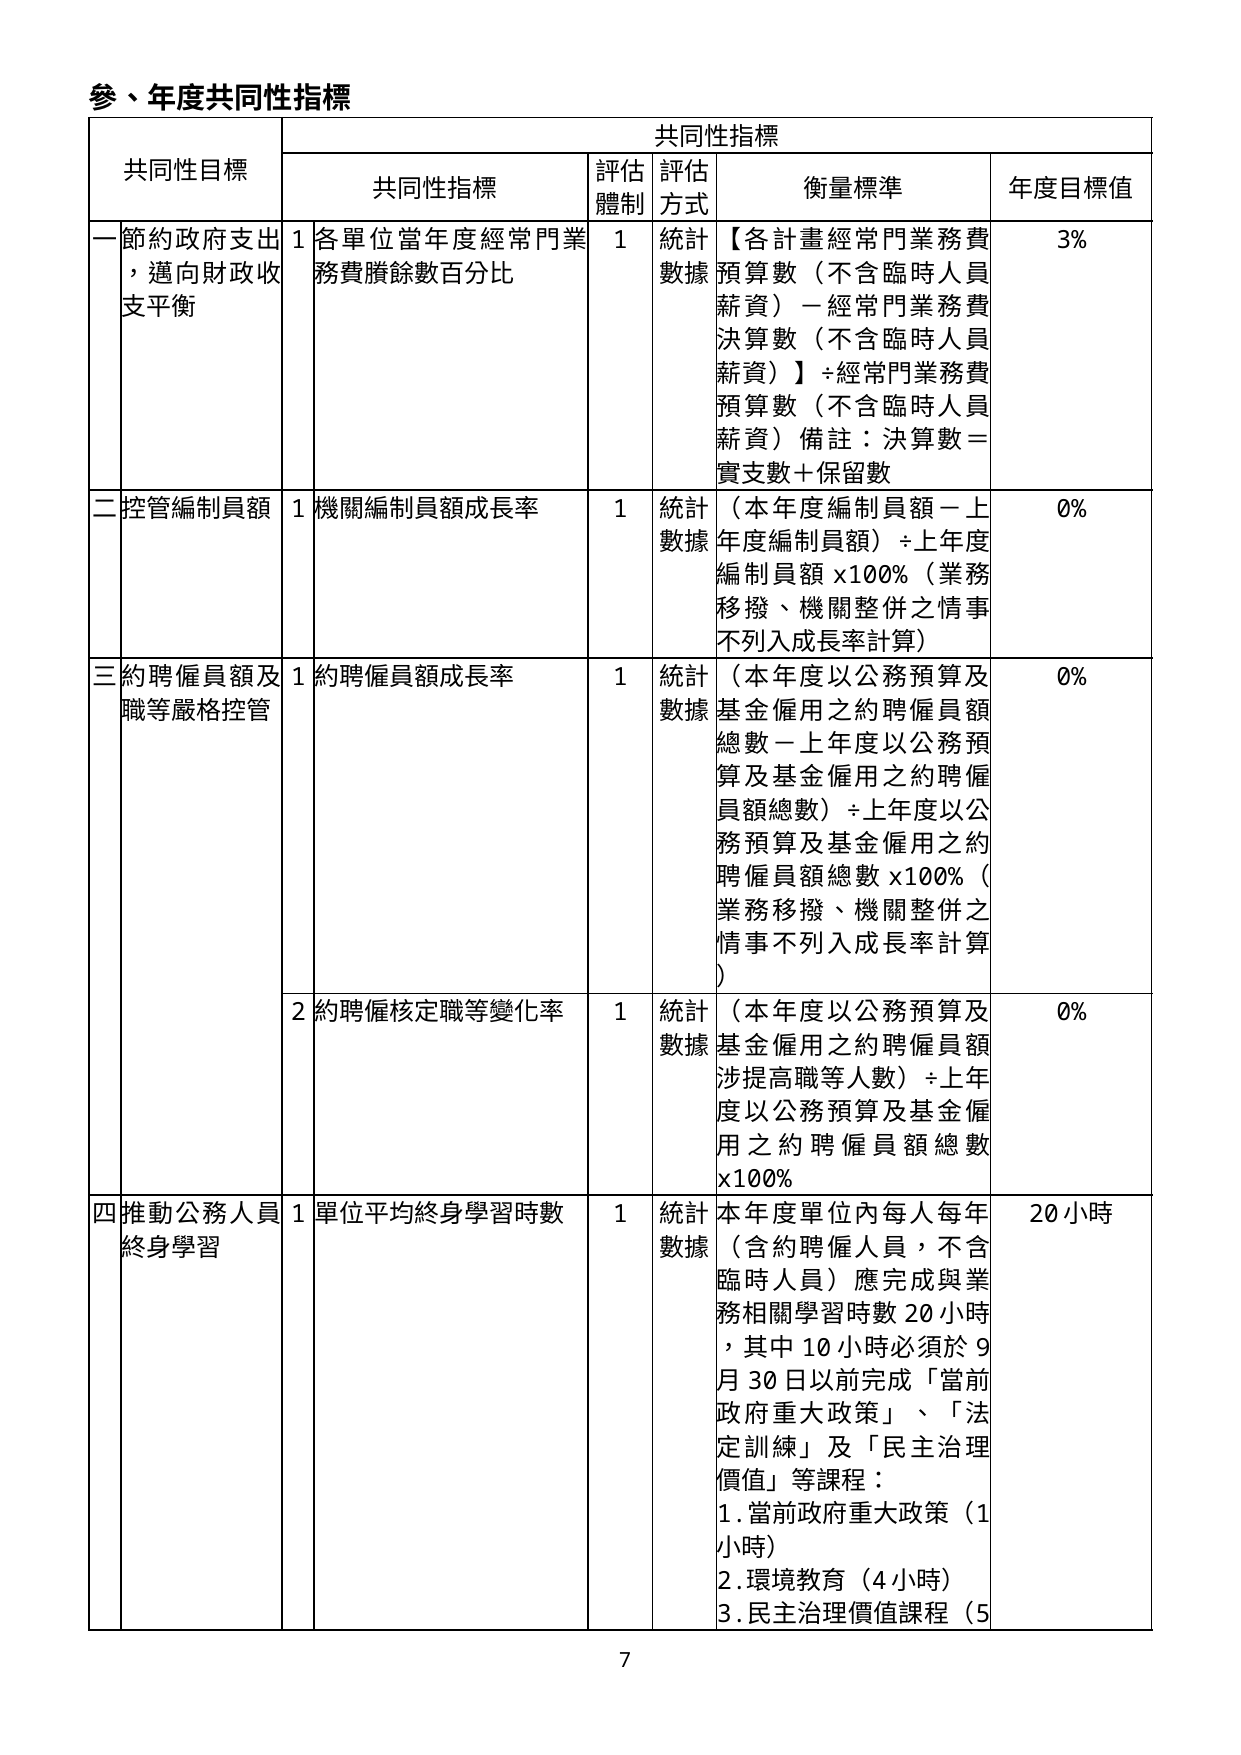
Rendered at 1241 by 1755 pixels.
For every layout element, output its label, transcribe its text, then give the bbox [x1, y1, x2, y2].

table_cell 統計數據 [653, 994, 716, 1194]
table_cell 統計數據 [653, 1196, 716, 1629]
table_cell 共同性指標 [283, 154, 587, 220]
table_cell 0% [991, 491, 1151, 657]
text 參、年度共同性指標 [89, 75, 1152, 117]
table_cell 單位平均終身學習時數 [315, 1196, 587, 1629]
table_cell 0% [991, 659, 1151, 992]
table_cell 約聘僱核定職等變化率 [315, 994, 587, 1194]
table_cell 1 [589, 994, 652, 1194]
table_cell （本年度以公務預算及基金僱用之約聘僱員額涉提高職等人數）÷上年度以公務預算及基金僱用之約聘僱員額總數x100% [717, 994, 990, 1194]
table_cell 評估 體制 [589, 154, 652, 220]
table_cell 衡量標準 [717, 154, 990, 220]
table_cell 1 [589, 659, 652, 992]
table_cell 1 [283, 491, 313, 657]
table_cell 1 [283, 1196, 313, 1629]
table_cell 節約政府支出，邁向財政收支平衡 [122, 222, 281, 489]
table_cell 二 [90, 491, 120, 657]
table_cell 20小時 [991, 1196, 1151, 1629]
table_cell 1 [589, 1196, 652, 1629]
table_cell 統計數據 [653, 222, 716, 489]
table_cell 約聘僱員額成長率 [315, 659, 587, 992]
table_cell 約聘僱員額及職等嚴格控管 [122, 659, 281, 1194]
table_header 共同性目標 [90, 118, 281, 220]
table_cell 年度目標值 [991, 154, 1151, 220]
table_cell 一 [90, 222, 120, 489]
table_cell 本年度單位內每人每年（含約聘僱人員，不含臨時人員）應完成與業務相關學習時數20小時，其中10小時必須於9月30日以前完成「當前政府重大政策」、「法定訓練」及「民主治理價值」等課程： 1.當前政府重大政策（1小時） 2.環境教育（4小時） 3.民主治理價值課程（5 [717, 1196, 990, 1629]
table_cell 【各計畫經常門業務費預算數（不含臨時人員薪資）－經常門業務費決算數（不含臨時人員薪資）】÷經常門業務費預算數（不含臨時人員薪資）備註：決算數＝實支數＋保留數 [717, 222, 990, 489]
table_cell 0% [991, 994, 1151, 1194]
table_cell 評估 方式 [653, 154, 716, 220]
table_cell 機關編制員額成長率 [315, 491, 587, 657]
table_cell 控管編制員額 [122, 491, 281, 657]
table_cell （本年度編制員額－上年度編制員額）÷上年度編制員額x100%（業務移撥、機關整併之情事不列入成長率計算） [717, 491, 990, 657]
table_cell 統計數據 [653, 491, 716, 657]
table_cell 推動公務人員終身學習 [122, 1196, 281, 1629]
table_cell 各單位當年度經常門業務費賸餘數百分比 [315, 222, 587, 489]
table_cell 1 [589, 222, 652, 489]
table_cell 1 [283, 222, 313, 489]
table_cell 1 [589, 491, 652, 657]
table_cell （本年度以公務預算及基金僱用之約聘僱員額總數－上年度以公務預算及基金僱用之約聘僱員額總數）÷上年度以公務預算及基金僱用之約聘僱員額總數x100%（業務移撥、機關整併之情事不列入成長率計算） [717, 659, 990, 992]
table_cell 三 [90, 659, 120, 1194]
table_header 共同性指標 [283, 118, 1151, 152]
table_cell 統計數據 [653, 659, 716, 992]
table_cell 1 [283, 659, 313, 992]
table_cell 3% [991, 222, 1151, 489]
table_cell 2 [283, 994, 313, 1194]
table_cell 四 [90, 1196, 120, 1629]
